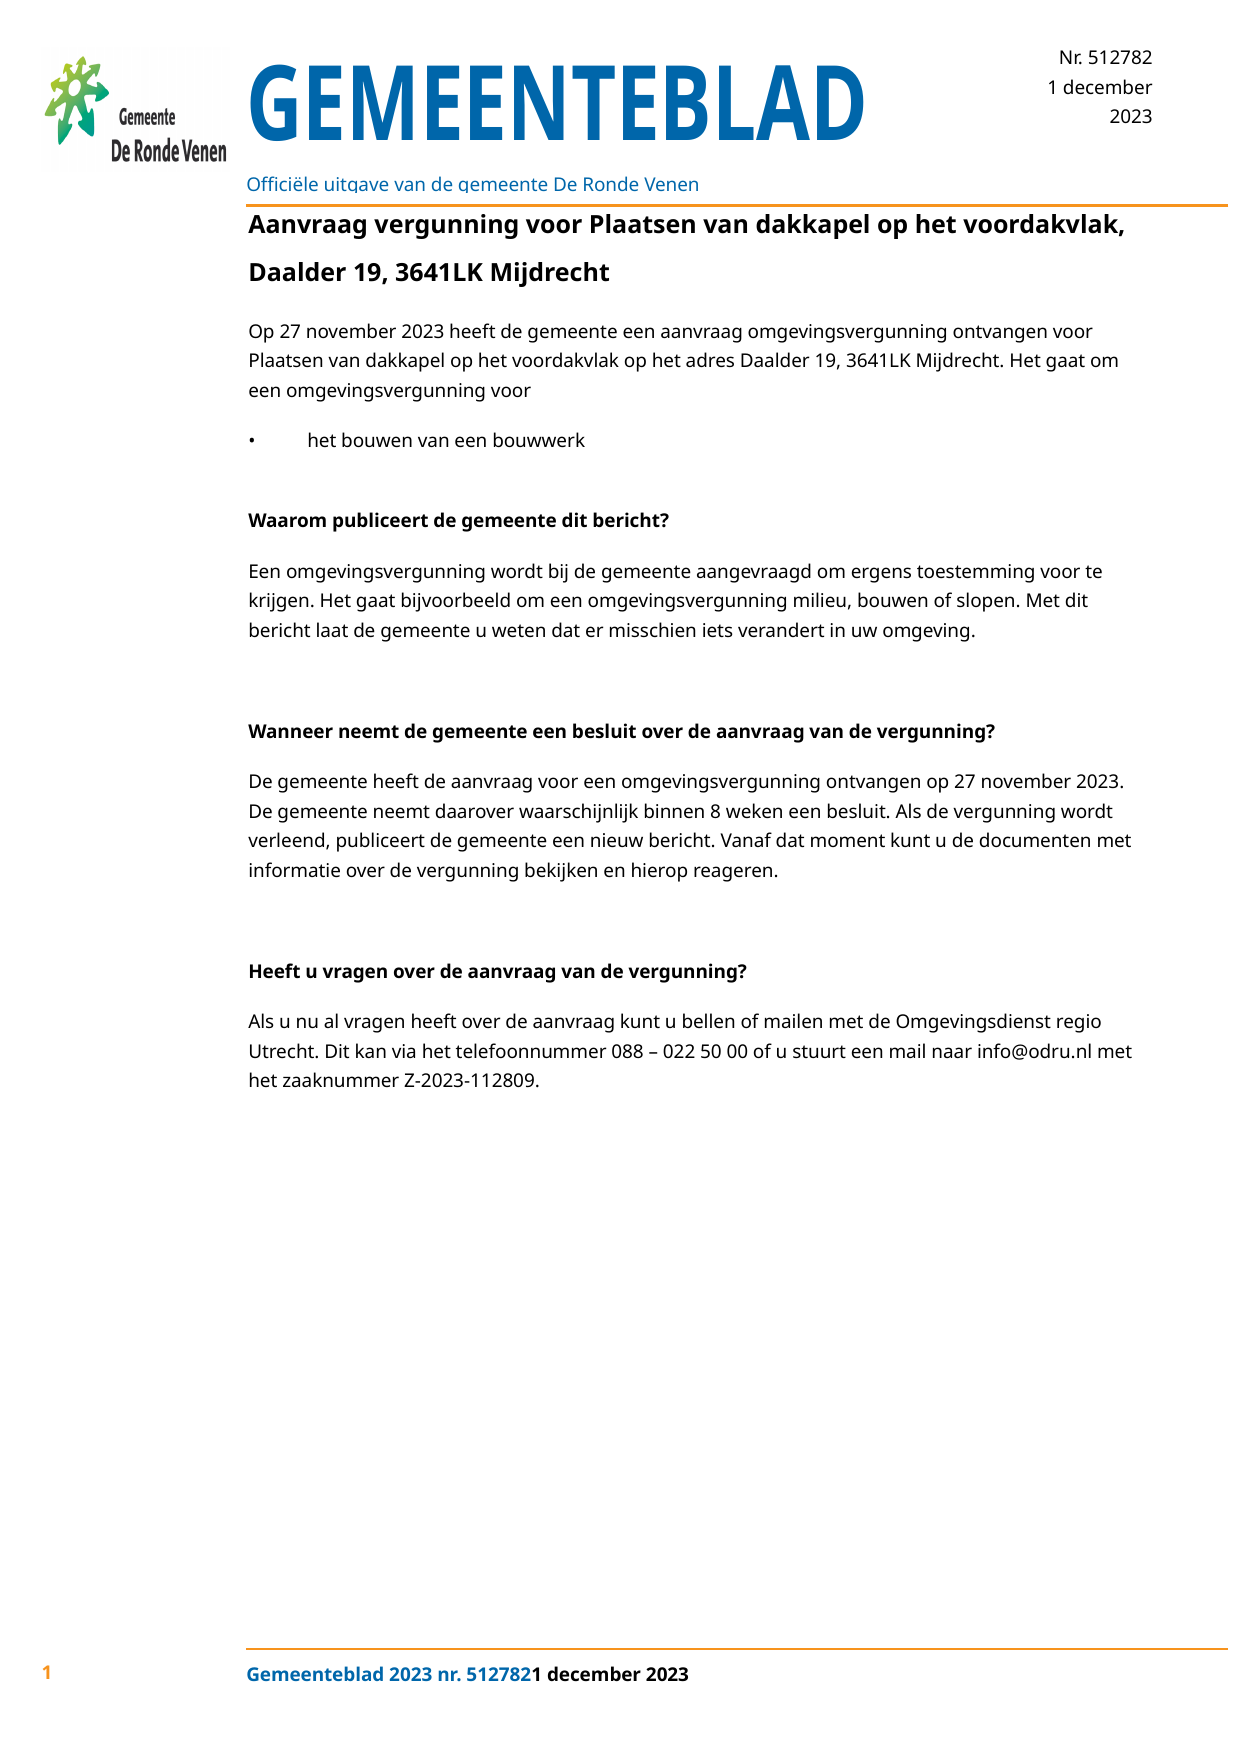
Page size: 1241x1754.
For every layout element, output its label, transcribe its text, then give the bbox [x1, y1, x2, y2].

text Wanneer neemt de gemeente een besluit over de aanvraag van de vergunning? [248, 718, 1152, 744]
text Waarom publiceert de gemeente dit bericht? [248, 507, 1152, 533]
text Op 27 november 2023 heeft de gemeente een aanvraag omgevingsvergunning ontvangen voor Plaatsen van dakkapel op het voordakvlak op het adres Daalder 19, 3641LK Mijdrecht. Het gaat om een omgevingsvergunning voor [248, 318, 1152, 403]
text Als u nu al vragen heeft over de aanvraag kunt u bellen of mailen met de Omgevingsdienst regio Utrecht. Dit kan via het telefoonnummer 088 – 022 50 00 of u stuurt een mail naar info@odru.nl met het zaaknummer Z-2023-112809. [248, 1008, 1152, 1093]
text De gemeente heeft de aanvraag voor een omgevingsvergunning ontvangen op 27 november 2023. De gemeente neemt daarover waarschijnlijk binnen 8 weken een besluit. Als de vergunning wordt verleend, publiceert de gemeente een nieuw bericht. Vanaf dat moment kunt u de documenten met informatie over de vergunning bekijken en hierop reageren. [248, 768, 1152, 883]
picture [41, 47, 231, 172]
text Aanvraag vergunning voor Plaatsen van dakkapel op het voordakvlak, Daalder 19, 3641LK Mijdrecht [248, 207, 1152, 288]
text Heeft u vragen over de aanvraag van de vergunning? [248, 958, 1152, 984]
text Een omgevingsvergunning wordt bij de gemeente aangevraagd om ergens toestemming voor te krijgen. Het gaat bijvoorbeeld om een omgevingsvergunning milieu, bouwen of slopen. Met dit bericht laat de gemeente u weten dat er misschien iets verandert in uw omgeving. [248, 558, 1152, 643]
list het bouwen van een bouwwerk [248, 427, 1152, 453]
